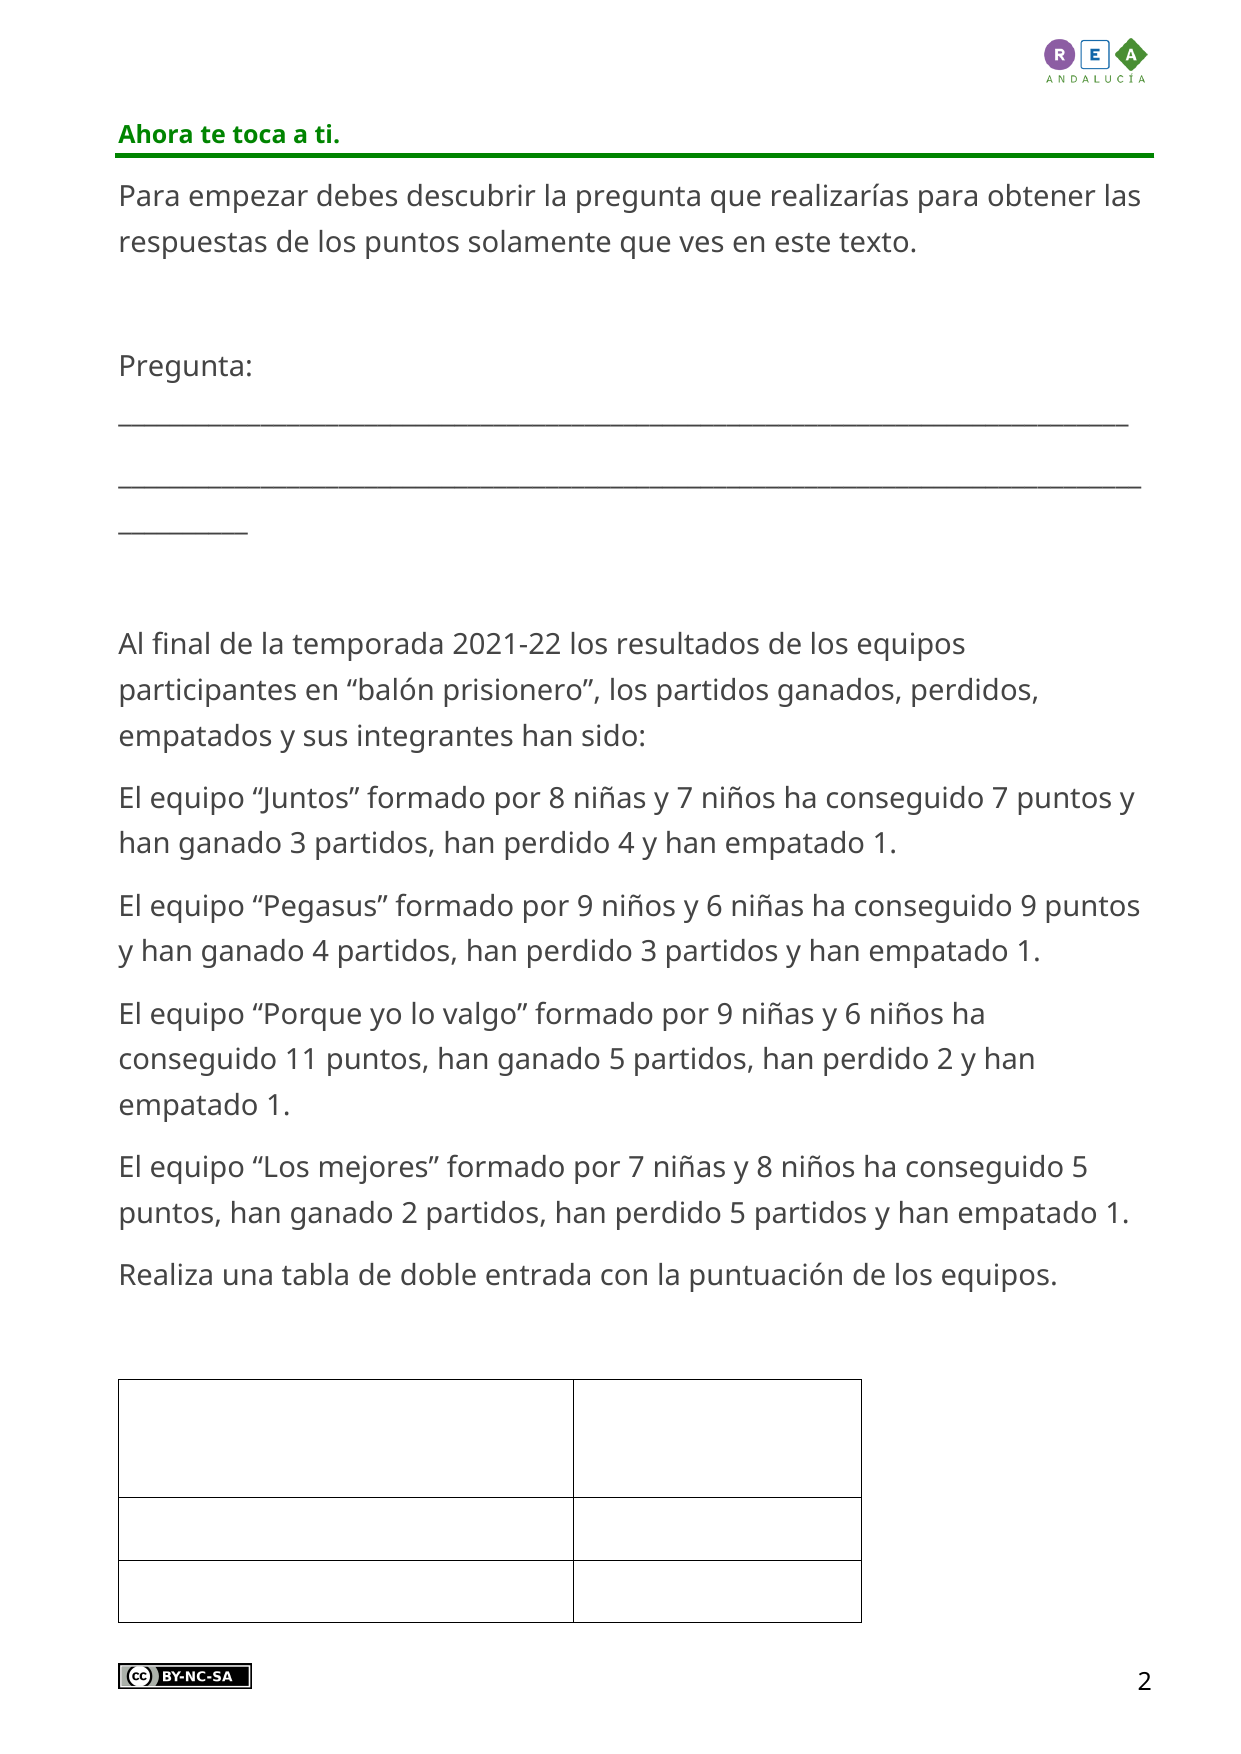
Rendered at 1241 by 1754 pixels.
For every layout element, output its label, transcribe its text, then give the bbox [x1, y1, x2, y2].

table_cell [119, 1561, 573, 1622]
picture [1039, 33, 1152, 88]
table_header [574, 1380, 861, 1497]
table_cell [119, 1498, 573, 1559]
text El equipo “Los mejores” formado por 7 niñas y 8 niños ha conseguido 5 puntos, han ganado 2 partidos, han perdido 5 partidos y han empatado 1. [118, 1147, 1152, 1232]
table_cell [574, 1498, 861, 1559]
table_header [119, 1380, 573, 1497]
text Pregunta: ______________________________________________________________________________ [118, 346, 1152, 431]
text Al final de la temporada 2021-22 los resultados de los equipos participantes en “balón prisionero”, los partidos ganados, perdidos, empatados y sus integrantes han sido: [118, 624, 1152, 754]
text El equipo “Pegasus” formado por 9 niños y 6 niñas ha conseguido 9 puntos y han ganado 4 partidos, han perdido 3 partidos y han empatado 1. [118, 885, 1152, 970]
text _________________________________________________________________________________________ [118, 453, 1152, 539]
text Para empezar debes descubrir la pregunta que realizarías para obtener las respuestas de los puntos solamente que ves en este texto. [118, 175, 1152, 261]
table_cell [574, 1561, 861, 1622]
text El equipo “Juntos” formado por 8 niñas y 7 niños ha conseguido 7 puntos y han ganado 3 partidos, han perdido 4 y han empatado 1. [118, 777, 1152, 862]
text Realiza una tabla de doble entrada con la puntuación de los equipos. [118, 1254, 1152, 1294]
picture [118, 1663, 536, 1698]
text El equipo “Porque yo lo valgo” formado por 9 niñas y 6 niños ha conseguido 11 puntos, han ganado 5 partidos, han perdido 2 y han empatado 1. [118, 993, 1152, 1124]
subtitle Ahora te toca a ti. [115, 113, 1154, 153]
